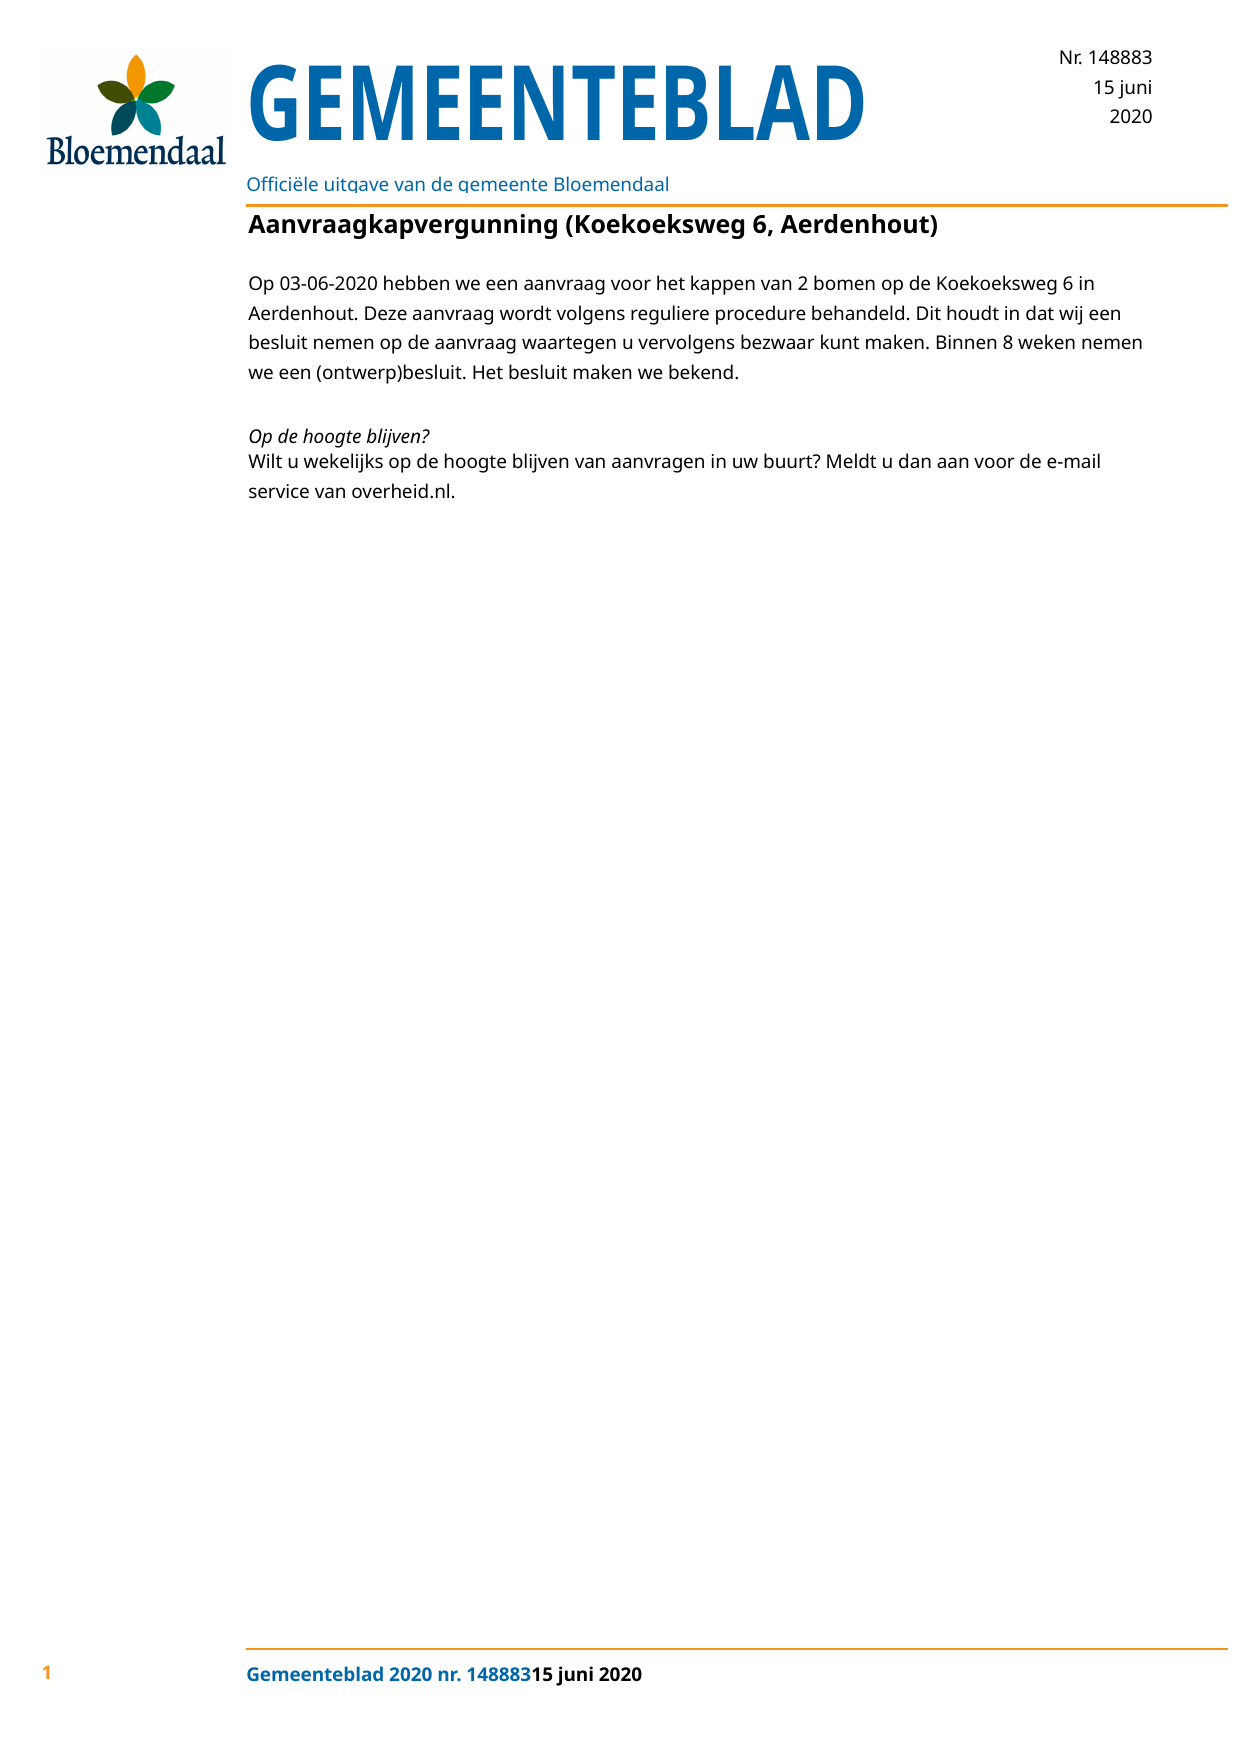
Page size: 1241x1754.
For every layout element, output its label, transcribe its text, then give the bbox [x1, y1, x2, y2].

text Op de hoogte blijven? [248, 423, 1152, 449]
picture [41, 47, 231, 172]
text Wilt u wekelijks op de hoogte blijven van aanvragen in uw buurt? Meldt u dan aan voor de e-mail service van overheid.nl. [248, 449, 1152, 504]
text Op 03-06-2020 hebben we een aanvraag voor het kappen van 2 bomen op de Koekoeksweg 6 in Aerdenhout. Deze aanvraag wordt volgens reguliere procedure behandeld. Dit houdt in dat wij een besluit nemen op de aanvraag waartegen u vervolgens bezwaar kunt maken. Binnen 8 weken nemen we een (ontwerp)besluit. Het besluit maken we bekend. [248, 270, 1152, 385]
text Aanvraagkapvergunning (Koekoeksweg 6, Aerdenhout) [248, 207, 1152, 241]
